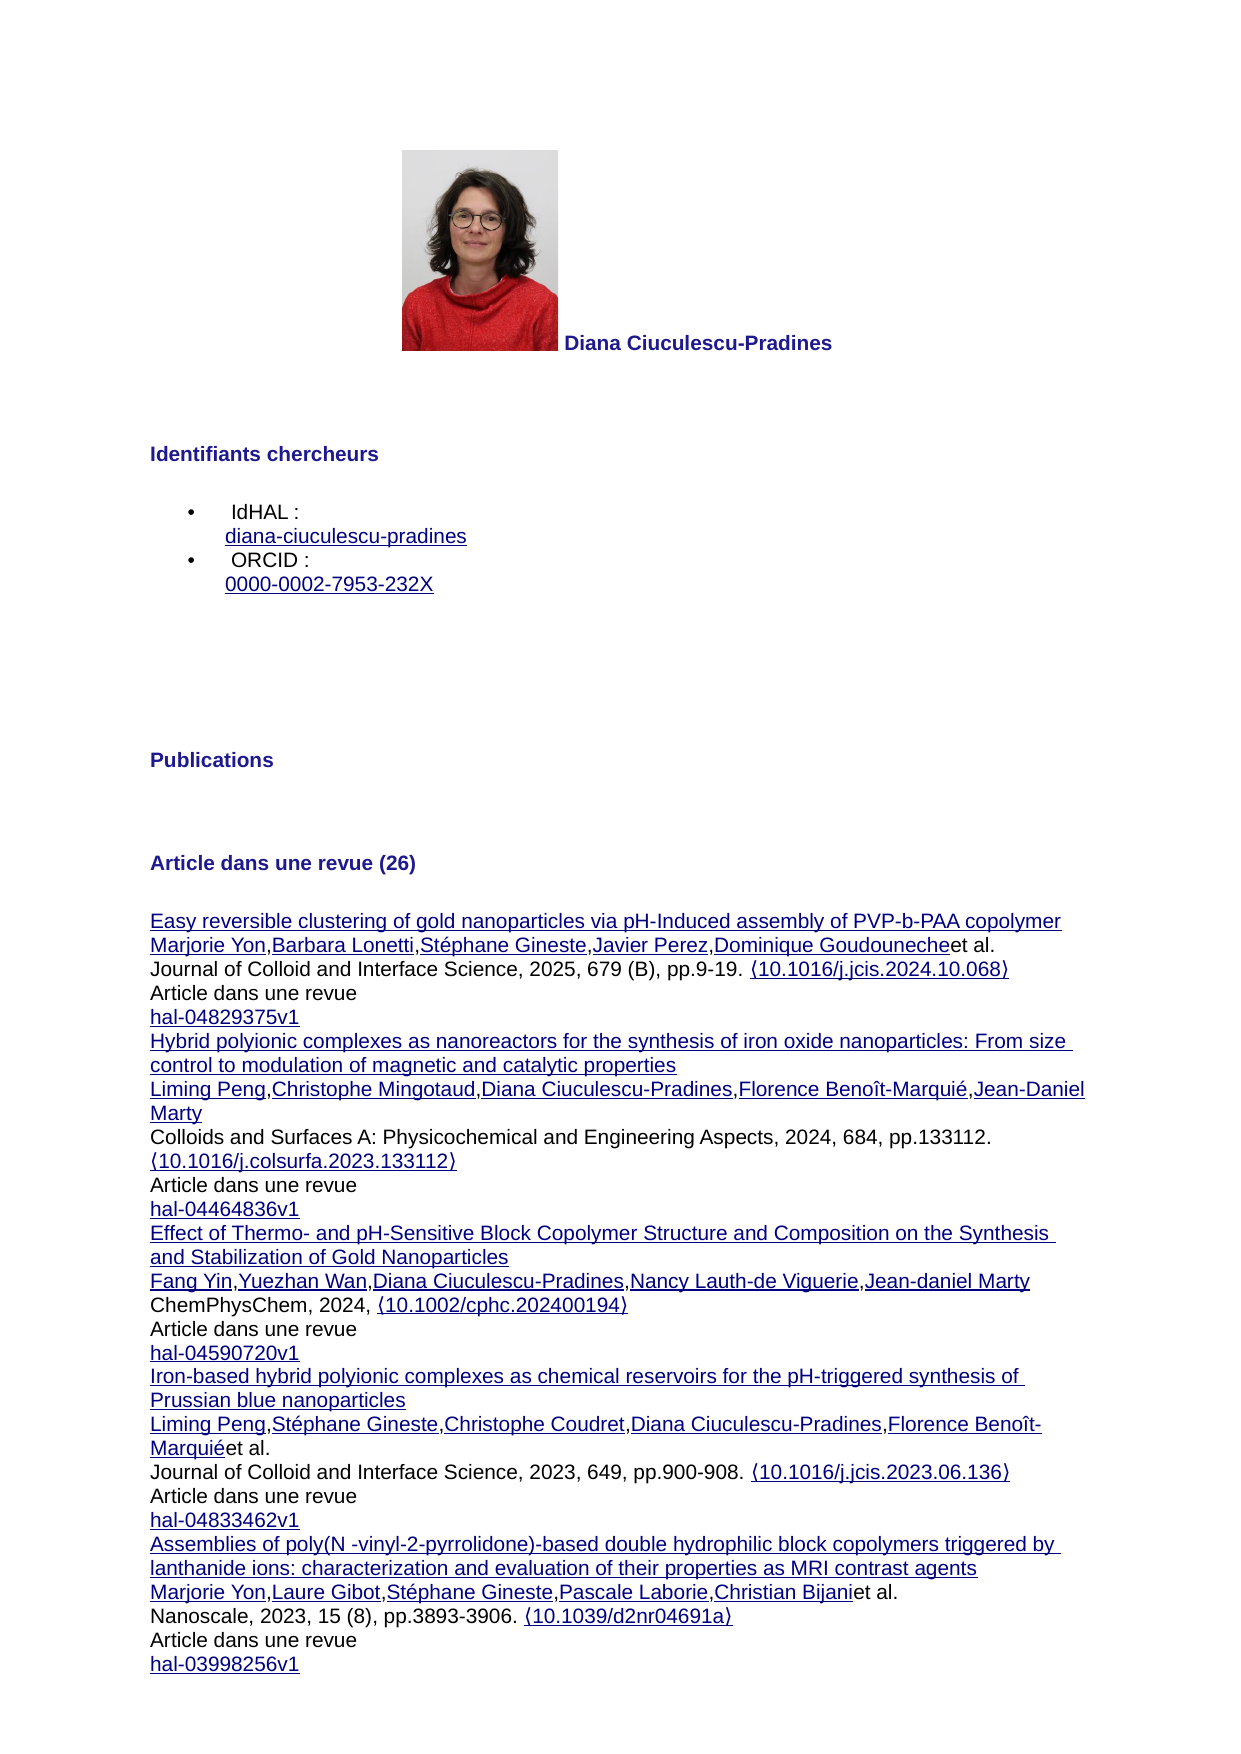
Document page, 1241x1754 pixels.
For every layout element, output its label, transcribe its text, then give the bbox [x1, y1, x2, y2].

table_cell Iron-based hybrid polyionic complexes as chemical reservoirs for the pH-triggered synthesis of Prussian blue nanoparticles Liming Peng,Stéphane Gineste,Christophe Coudret,Diana Ciuculescu-Pradines,Florence Benoît-Marquiéet al. Journal of Colloid and Interface Science, 2023, 649, pp.900-908. ⟨10.1016/j.jcis.2023.06.136⟩ Article dans une revue hal-04833462v1 [150, 1364, 1090, 1532]
table_cell Assemblies of poly(N -vinyl-2-pyrrolidone)-based double hydrophilic block copolymers triggered by lanthanide ions: characterization and evaluation of their properties as MRI contrast agents Marjorie Yon,Laure Gibot,Stéphane Gineste,Pascale Laborie,Christian Bijaniet al. Nanoscale, 2023, 15 (8), pp.3893-3906. ⟨10.1039/d2nr04691a⟩ Article dans une revue hal-03998256v1 [150, 1532, 1090, 1676]
list ORCID : [187, 548, 1090, 572]
list IdHAL : [187, 500, 1090, 524]
list 0000-0002-7953-232X [187, 572, 1090, 596]
table_cell Effect of Thermo‐ and pH‐Sensitive Block Copolymer Structure and Composition on the Synthesis and Stabilization of Gold Nanoparticles Fang Yin,Yuezhan Wan,Diana Ciuculescu-Pradines,Nancy Lauth-de Viguerie,Jean‐daniel Marty ChemPhysChem, 2024, ⟨10.1002/cphc.202400194⟩ Article dans une revue hal-04590720v1 [150, 1221, 1090, 1364]
table_header Easy reversible clustering of gold nanoparticles via pH-Induced assembly of PVP-b-PAA copolymer Marjorie Yon,Barbara Lonetti,Stéphane Gineste,Javier Perez,Dominique Goudounecheet al. Journal of Colloid and Interface Science, 2025, 679 (B), pp.9-19. ⟨10.1016/j.jcis.2024.10.068⟩ Article dans une revue hal-04829375v1 [150, 909, 1090, 1029]
picture [402, 150, 559, 351]
subtitle Publications [150, 748, 1090, 772]
subtitle Diana Ciuculescu-Pradines [150, 150, 1090, 355]
subtitle Identifiants chercheurs [150, 441, 1090, 465]
subtitle Article dans une revue (26) [150, 851, 1090, 875]
table_cell Hybrid polyionic complexes as nanoreactors for the synthesis of iron oxide nanoparticles: From size control to modulation of magnetic and catalytic properties Liming Peng,Christophe Mingotaud,Diana Ciuculescu-Pradines,Florence Benoît-Marquié,Jean-Daniel Marty Colloids and Surfaces A: Physicochemical and Engineering Aspects, 2024, 684, pp.133112. ⟨10.1016/j.colsurfa.2023.133112⟩ Article dans une revue hal-04464836v1 [150, 1029, 1090, 1221]
list diana-ciuculescu-pradines [187, 524, 1090, 548]
